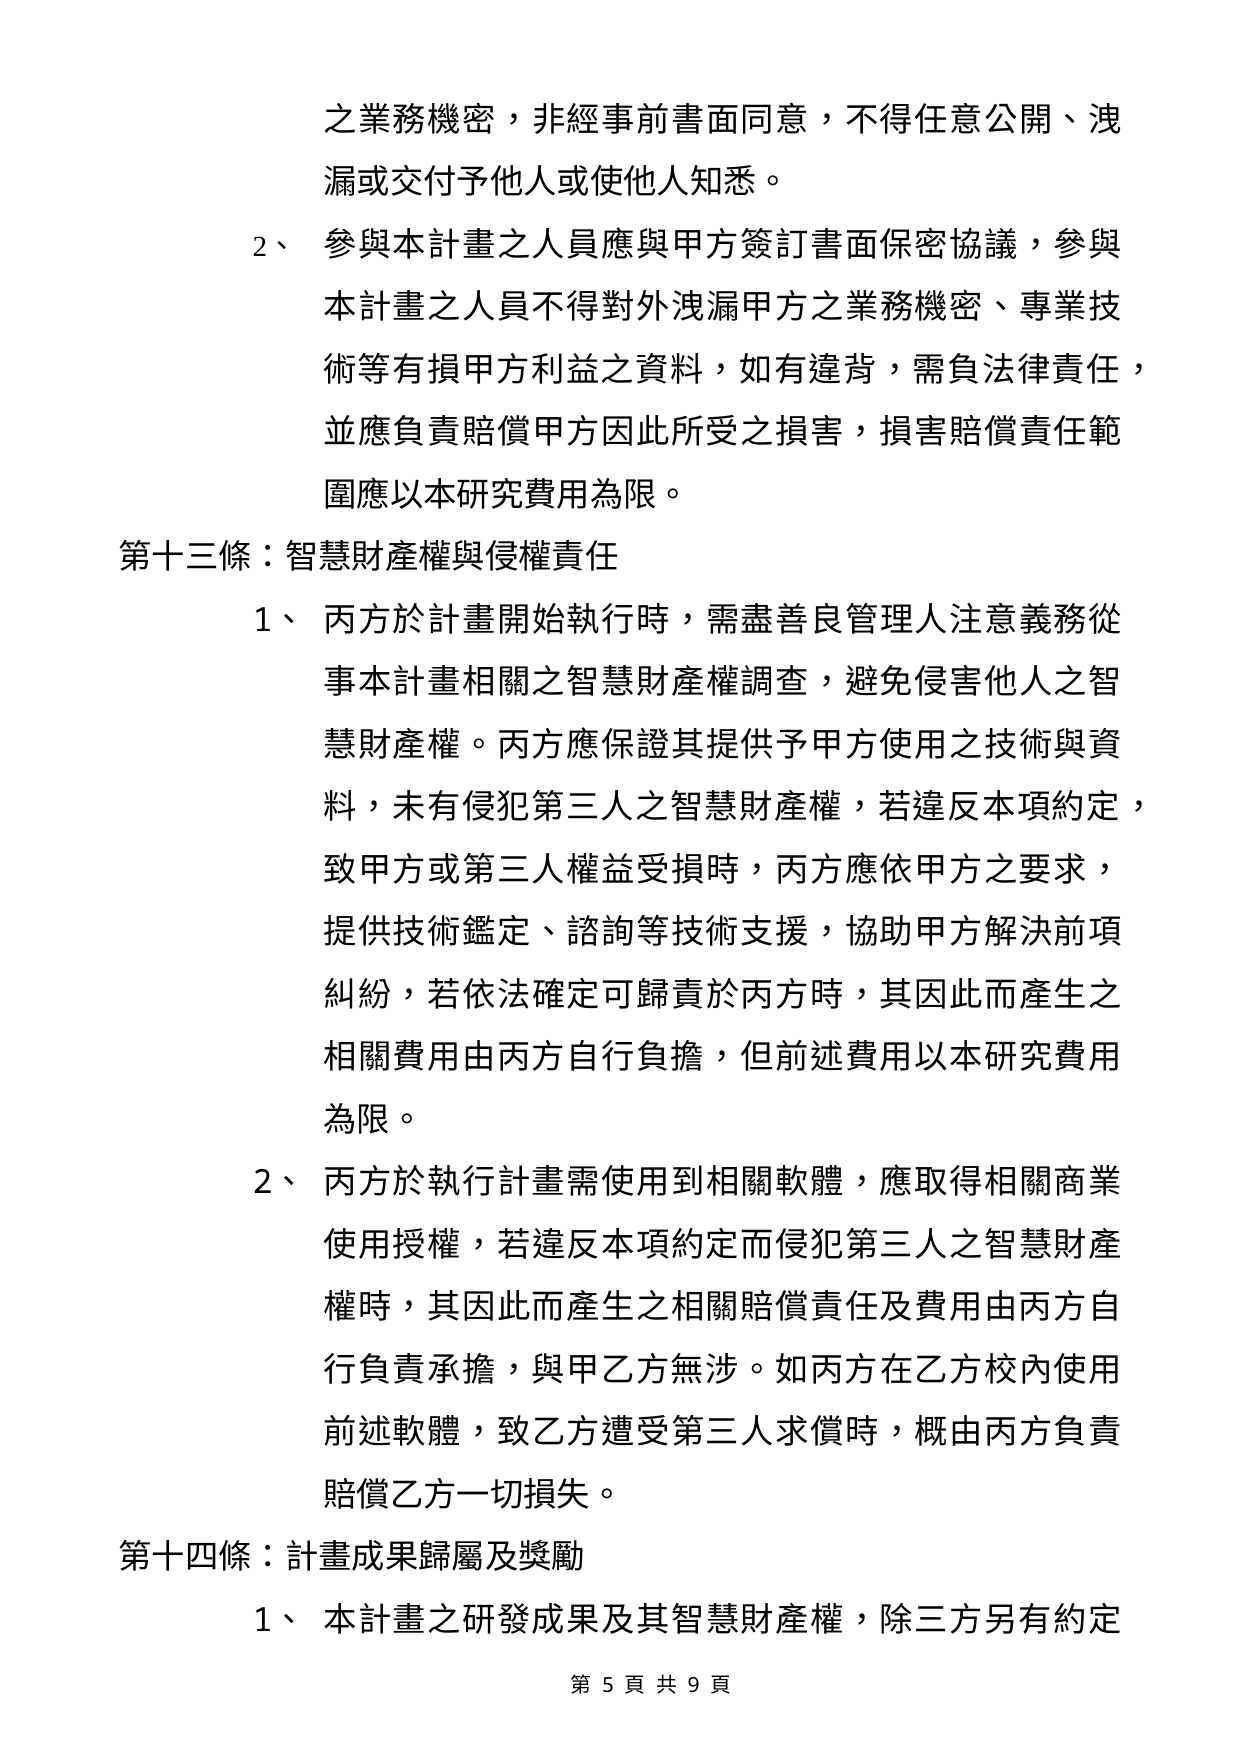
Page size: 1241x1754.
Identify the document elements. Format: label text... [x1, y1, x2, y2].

list 丙方於計畫開始執行時，需盡善良管理人注意義務從事本計畫相關之智慧財產權調查，避免侵害他人之智慧財產權。丙方應保證其提供予甲方使用之技術與資料，未有侵犯第三人之智慧財產權，若違反本項約定，致甲方或第三人權益受損時，丙方應依甲方之要求，提供技術鑑定、諮詢等技術支援，協助甲方解決前項糾紛，若依法確定可歸責於丙方時，其因此而產生之相關費用由丙方自行負擔，但前述費用以本研究費用為限。 [252, 575, 1122, 1137]
list 丙方於執行計畫需使用到相關軟體，應取得相關商業使用授權，若違反本項約定而侵犯第三人之智慧財產權時，其因此而產生之相關賠償責任及費用由丙方自行負責承擔，與甲乙方無涉。如丙方在乙方校內使用前述軟體，致乙方遭受第三人求償時，概由丙方負責賠償乙方一切損失。 [252, 1137, 1122, 1512]
list 本計畫之研發成果及其智慧財產權，除三方另有約定 [252, 1575, 1122, 1637]
list 參與本計畫之人員應與甲方簽訂書面保密協議，參與本計畫之人員不得對外洩漏甲方之業務機密、專業技術等有損甲方利益之資料，如有違背，需負法律責任，並應負責賠償甲方因此所受之損害，損害賠償責任範圍應以本研究費用為限。 [252, 200, 1122, 512]
text 第十四條：計畫成果歸屬及獎勵 [118, 1512, 1122, 1575]
list 之業務機密，非經事前書面同意，不得任意公開、洩漏或交付予他人或使他人知悉。 [252, 75, 1122, 200]
text 第十三條：智慧財產權與侵權責任 [118, 512, 1122, 575]
